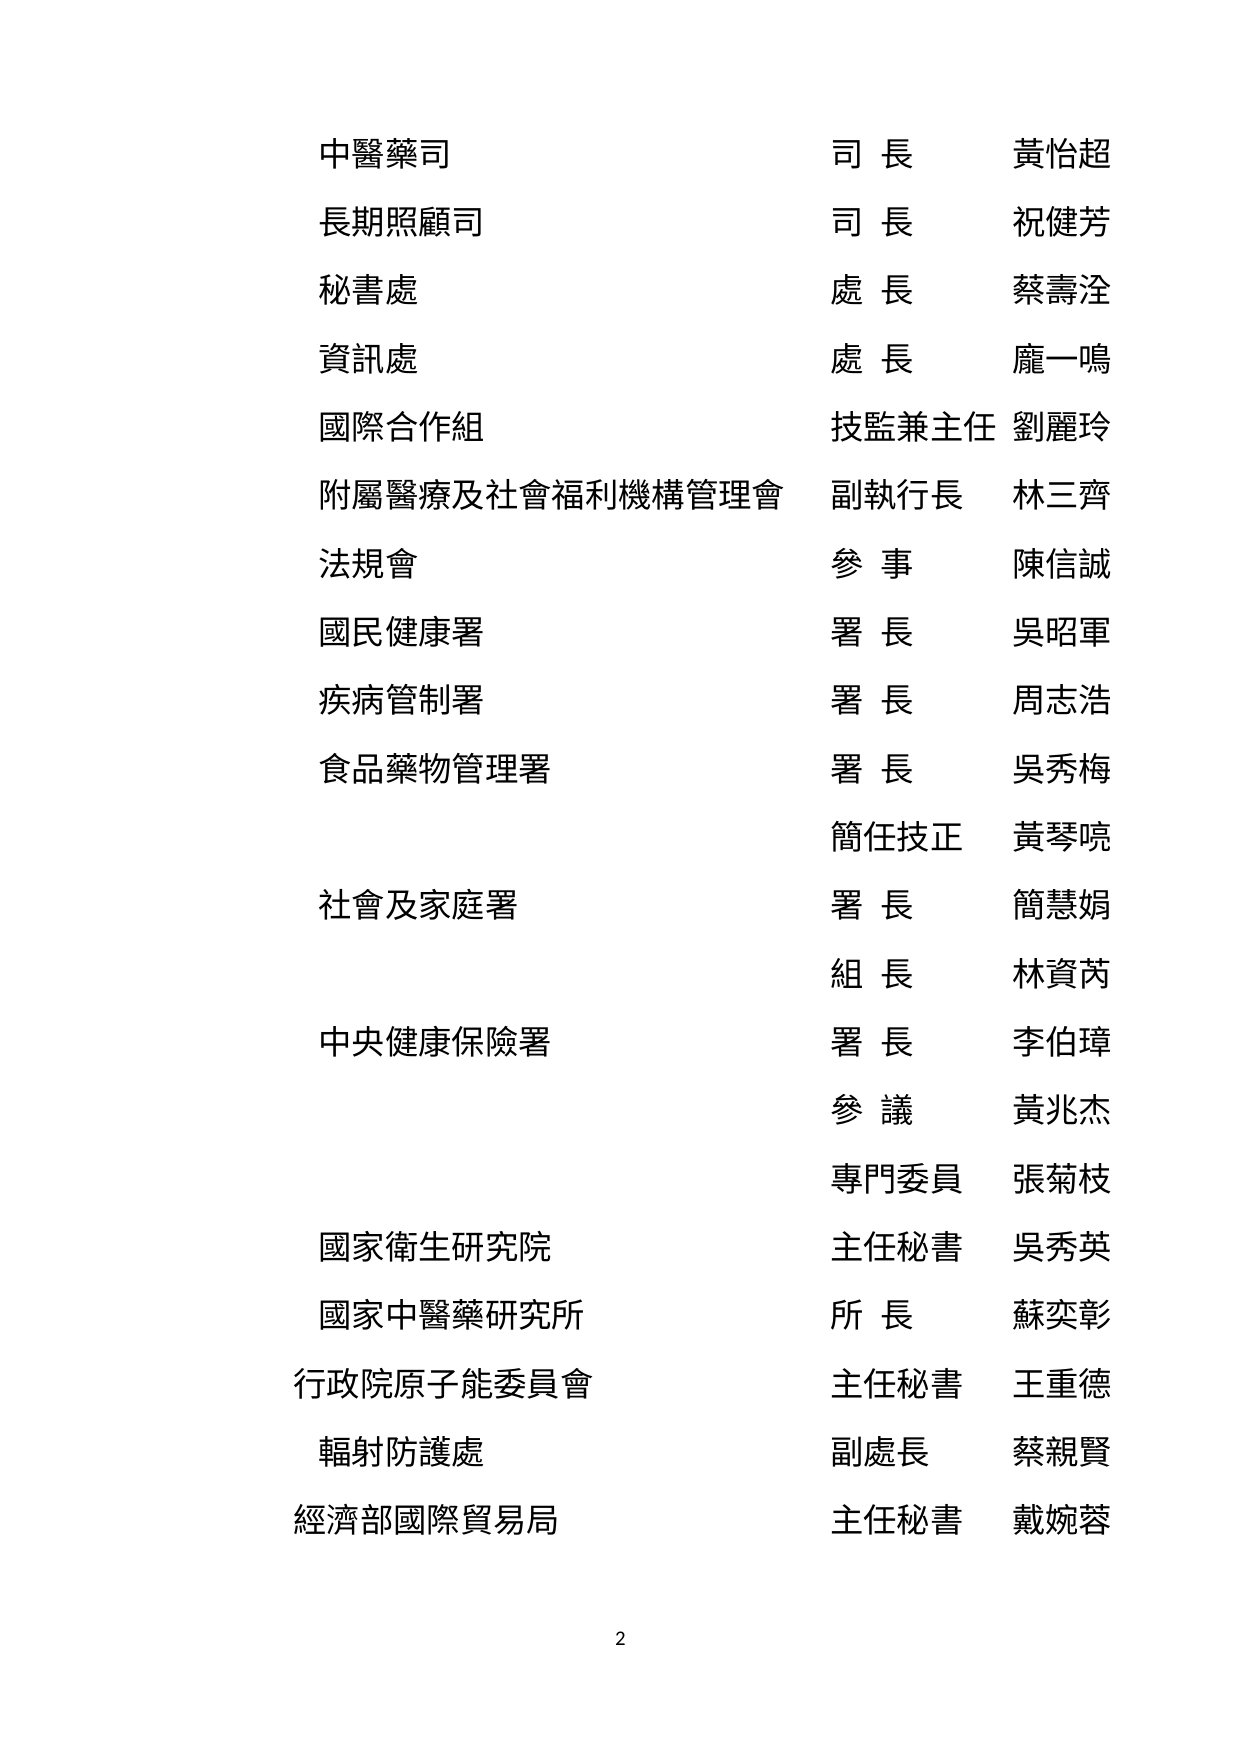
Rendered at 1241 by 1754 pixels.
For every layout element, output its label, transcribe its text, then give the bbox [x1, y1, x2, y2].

table_cell 林三齊 [1002, 449, 1122, 517]
table_cell 國際合作組 [290, 380, 827, 448]
table_cell [118, 927, 290, 995]
table_cell [118, 859, 290, 927]
table_cell [118, 1132, 290, 1200]
table_cell 主任秘書 [827, 1337, 1002, 1405]
table_cell 組 長 [827, 927, 1002, 995]
table_cell [118, 1269, 290, 1337]
table_cell 署 長 [827, 722, 1002, 790]
table_cell 黃怡超 [1002, 107, 1122, 175]
table_cell 經濟部國際貿易局 [290, 1474, 827, 1542]
table_cell 黃琴喨 [1002, 790, 1122, 858]
table_cell [290, 927, 827, 995]
table_cell 林資芮 [1002, 927, 1122, 995]
table_cell 副處長 [827, 1405, 1002, 1473]
table_cell [118, 517, 290, 585]
table_cell [118, 244, 290, 312]
table_cell 參 議 [827, 1064, 1002, 1132]
table_cell 蔡親賢 [1002, 1405, 1122, 1473]
table_cell 吳秀梅 [1002, 722, 1122, 790]
table_cell [118, 380, 290, 448]
table_cell 署 長 [827, 654, 1002, 722]
table_cell 周志浩 [1002, 654, 1122, 722]
table_cell 吳秀英 [1002, 1200, 1122, 1268]
table_cell 專門委員 [827, 1132, 1002, 1200]
table_cell [118, 175, 290, 243]
table_cell [118, 995, 290, 1063]
table_cell [118, 312, 290, 380]
table_cell 處 長 [827, 244, 1002, 312]
table_cell 中醫藥司 [290, 107, 827, 175]
table_cell 張菊枝 [1002, 1132, 1122, 1200]
table_cell 長期照顧司 [290, 175, 827, 243]
table_cell 所 長 [827, 1269, 1002, 1337]
table_cell 蘇奕彰 [1002, 1269, 1122, 1337]
table_cell [118, 107, 290, 175]
table_cell [290, 790, 827, 858]
table_cell 戴婉蓉 [1002, 1474, 1122, 1542]
table_cell 秘書處 [290, 244, 827, 312]
table_cell 簡任技正 [827, 790, 1002, 858]
table_cell 黃兆杰 [1002, 1064, 1122, 1132]
table_cell [118, 722, 290, 790]
table_cell [118, 790, 290, 858]
table_cell 祝健芳 [1002, 175, 1122, 243]
table_cell 副執行長 [827, 449, 1002, 517]
table_cell 簡慧娟 [1002, 859, 1122, 927]
table_cell 行政院原子能委員會 [290, 1337, 827, 1405]
table_cell 劉麗玲 [1002, 380, 1122, 448]
table_cell [118, 585, 290, 653]
table_cell 司 長 [827, 107, 1002, 175]
table_cell 附屬醫療及社會福利機構管理會 [290, 449, 827, 517]
table_cell [118, 1064, 290, 1132]
table_cell 陳信誠 [1002, 517, 1122, 585]
table_cell 輻射防護處 [290, 1405, 827, 1473]
table_cell 王重德 [1002, 1337, 1122, 1405]
table_cell 司 長 [827, 175, 1002, 243]
table_cell [290, 1064, 827, 1132]
table_cell 李伯璋 [1002, 995, 1122, 1063]
table_cell 署 長 [827, 995, 1002, 1063]
table_cell 吳昭軍 [1002, 585, 1122, 653]
table_cell 主任秘書 [827, 1474, 1002, 1542]
table_cell 社會及家庭署 [290, 859, 827, 927]
table_cell 署 長 [827, 859, 1002, 927]
table_cell [118, 654, 290, 722]
table_cell 資訊處 [290, 312, 827, 380]
table_cell 國民健康署 [290, 585, 827, 653]
table_cell 參 事 [827, 517, 1002, 585]
table_cell 中央健康保險署 [290, 995, 827, 1063]
table_cell 疾病管制署 [290, 654, 827, 722]
table_cell [290, 1132, 827, 1200]
table_cell 蔡壽洤 [1002, 244, 1122, 312]
table_cell 法規會 [290, 517, 827, 585]
table_cell 國家中醫藥研究所 [290, 1269, 827, 1337]
table_cell 主任秘書 [827, 1200, 1002, 1268]
table_cell [118, 1405, 290, 1473]
table_cell [118, 1474, 290, 1542]
table_cell 龐一鳴 [1002, 312, 1122, 380]
table_cell [118, 449, 290, 517]
table_cell [118, 1200, 290, 1268]
table_cell 食品藥物管理署 [290, 722, 827, 790]
table_cell [118, 1337, 290, 1405]
table_cell 署 長 [827, 585, 1002, 653]
table_cell 處 長 [827, 312, 1002, 380]
table_cell 國家衛生研究院 [290, 1200, 827, 1268]
table_cell 技監兼主任 [827, 380, 1002, 448]
